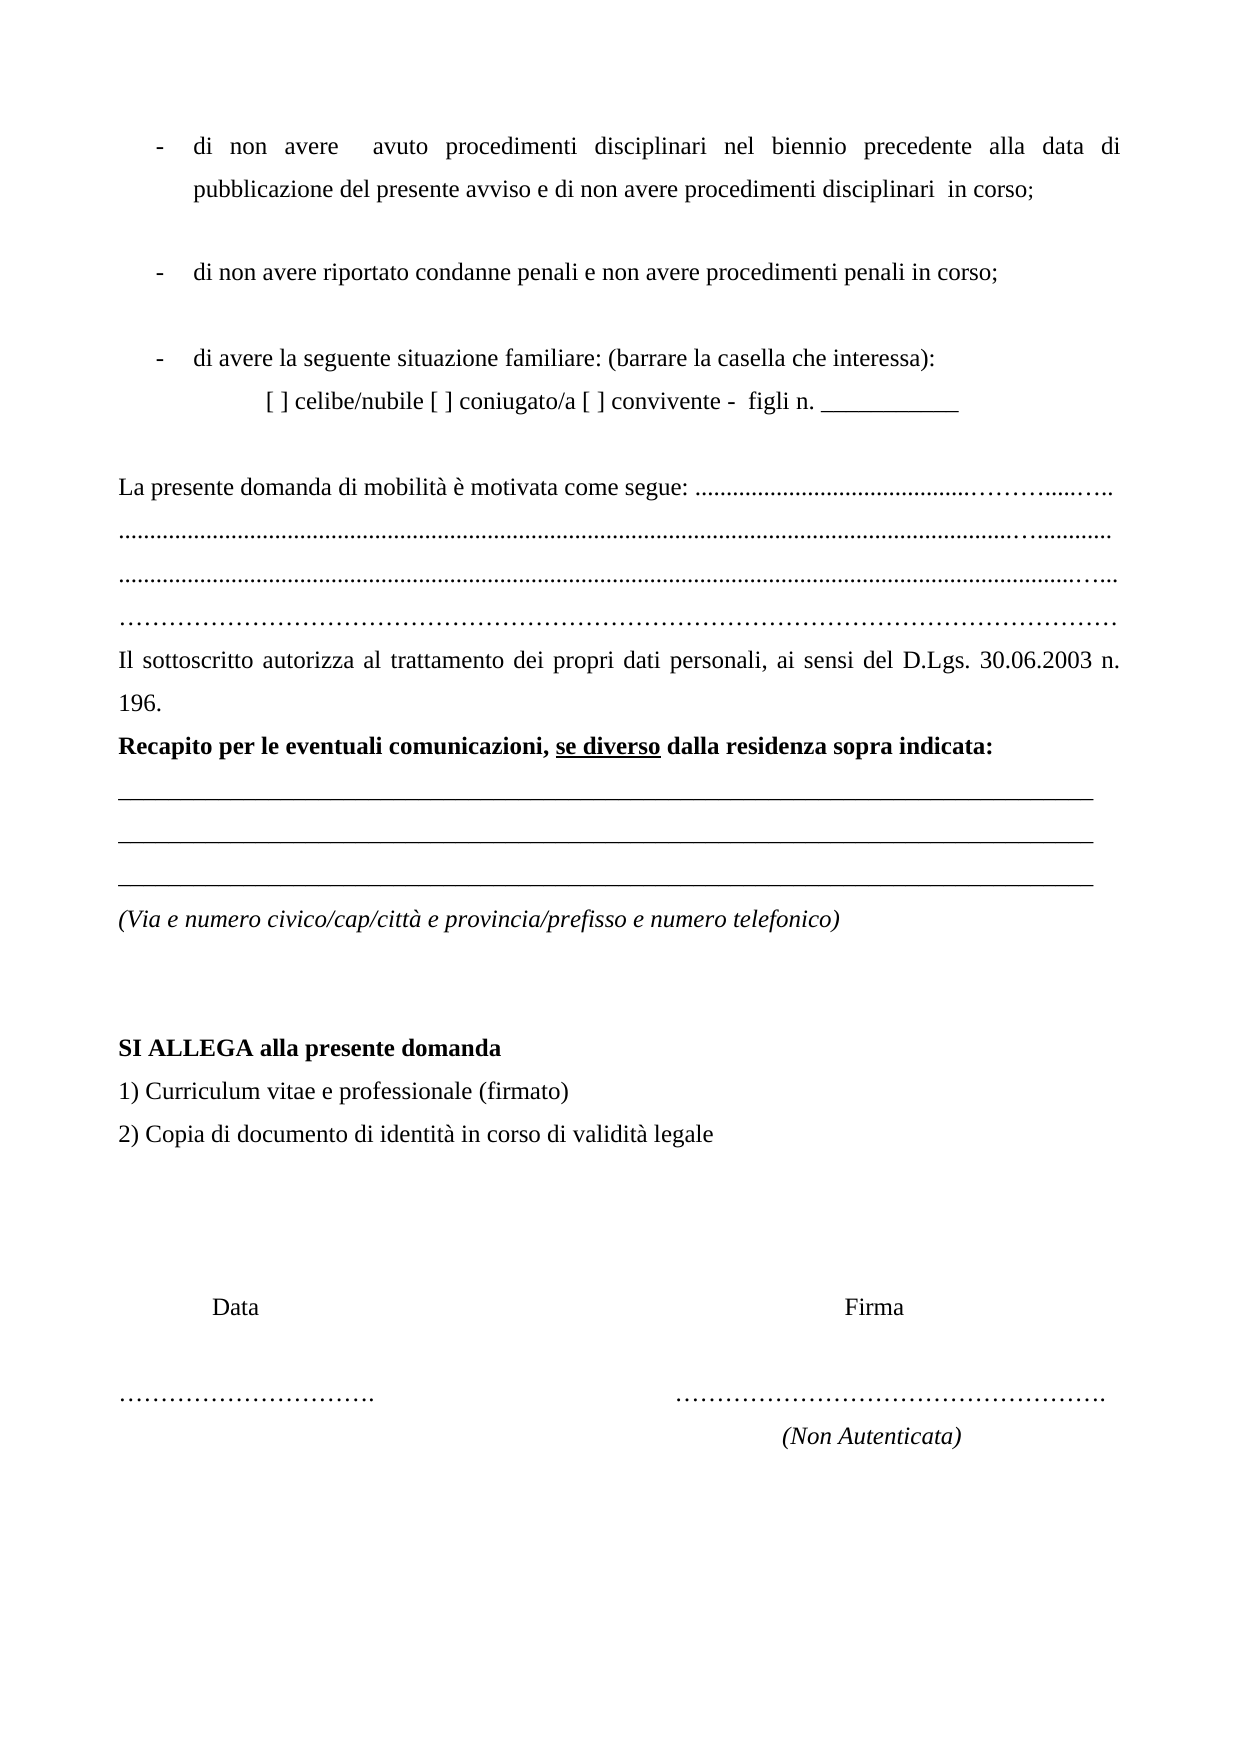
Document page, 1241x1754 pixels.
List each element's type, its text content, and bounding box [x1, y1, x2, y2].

text ...............................................................................................................................................…............ [118, 516, 1122, 544]
text 2) Copia di documento di identità in corso di validità legale [118, 1119, 1122, 1148]
text Data Firma [118, 1292, 1122, 1321]
text Il sottoscritto autorizza al trattamento dei propri dati personali, ai sensi del D.Lgs. 30.06.2003 n. 196. [118, 645, 1122, 717]
subtitle SI ALLEGA alla presente domanda [118, 1033, 1122, 1062]
text Recapito per le eventuali comunicazioni, se diverso dalla residenza sopra indicata: [118, 731, 1122, 760]
text ______________________________________________________________________________ [118, 817, 1122, 846]
list di avere la seguente situazione familiare: (barrare la casella che interessa): [156, 343, 1122, 372]
text .........................................................................................................................................................…... [118, 559, 1122, 587]
text La presente domanda di mobilità è motivata come segue: ............................................……….....….. [118, 472, 1122, 501]
text ………………………………………………………………………………………………………… [118, 602, 1122, 631]
text [ ] celibe/nubile [ ] coniugato/a [ ] convivente - figli n. ___________ [192, 386, 1122, 415]
text 1) Curriculum vitae e professionale (firmato) [118, 1076, 1122, 1105]
text ______________________________________________________________________________ [118, 774, 1122, 803]
text (Non Autenticata) [118, 1421, 1122, 1450]
text (Via e numero civico/cap/città e provincia/prefisso e numero telefonico) [118, 904, 1122, 932]
text …………………………. ……………………………………………. [118, 1378, 1122, 1407]
list di non avere avuto procedimenti disciplinari nel biennio precedente alla data di pubblicazione del presente avviso e di non avere procedimenti disciplinari in corso; [156, 131, 1122, 203]
list di non avere riportato condanne penali e non avere procedimenti penali in corso; [156, 257, 1122, 286]
text ______________________________________________________________________________ [118, 861, 1122, 889]
